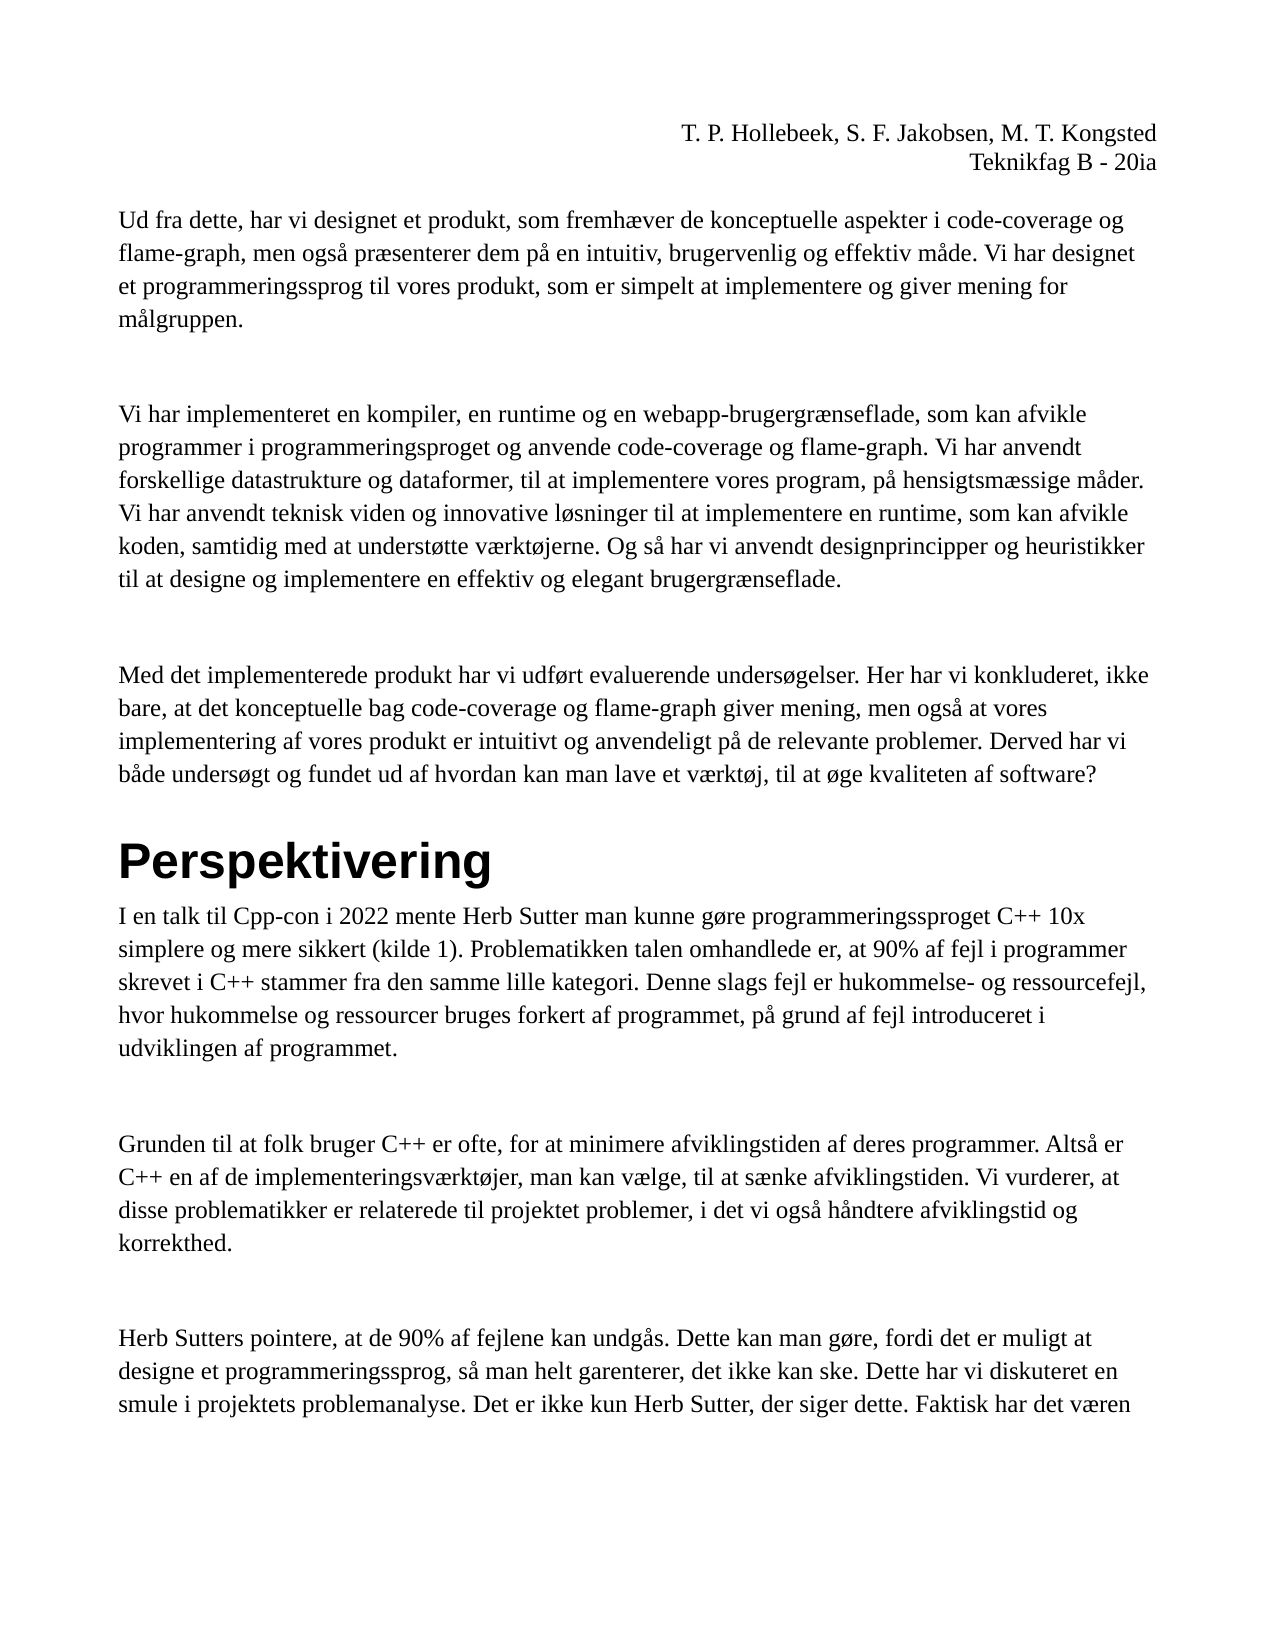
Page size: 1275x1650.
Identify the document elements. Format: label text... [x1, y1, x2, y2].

text Med det implementerede produkt har vi udført evaluerende undersøgelser. Her har vi konkluderet, ikke bare, at det konceptuelle bag code-coverage og flame-graph giver mening, men også at vores implementering af vores produkt er intuitivt og anvendeligt på de relevante problemer. Derved har vi både undersøgt og fundet ud af hvordan kan man lave et værktøj, til at øge kvaliteten af software? [118, 660, 1157, 787]
text I en talk til Cpp-con i 2022 mente Herb Sutter man kunne gøre programmeringssproget C++ 10x simplere og mere sikkert (kilde 1). Problematikken talen omhandlede er, at 90% af fejl i programmer skrevet i C++ stammer fra den samme lille kategori. Denne slags fejl er hukommelse- og ressourcefejl, hvor hukommelse og ressourcer bruges forkert af programmet, på grund af fejl introduceret i udviklingen af programmet. [118, 901, 1157, 1062]
text Grunden til at folk bruger C++ er ofte, for at minimere afviklingstiden af deres programmer. Altså er C++ en af de implementeringsværktøjer, man kan vælge, til at sænke afviklingstiden. Vi vurderer, at disse problematikker er relaterede til projektet problemer, i det vi også håndtere afviklingstid og korrekthed. [118, 1129, 1157, 1256]
text Herb Sutters pointere, at de 90% af fejlene kan undgås. Dette kan man gøre, fordi det er muligt at designe et programmeringssprog, så man helt garenterer, det ikke kan ske. Dette har vi diskuteret en smule i projektets problemanalyse. Det er ikke kun Herb Sutter, der siger dette. Faktisk har det væren [118, 1323, 1157, 1418]
subtitle Perspektivering [118, 831, 1157, 889]
text Ud fra dette, har vi designet et produkt, som fremhæver de konceptuelle aspekter i code-coverage og flame-graph, men også præsenterer dem på en intuitiv, brugervenlig og effektiv måde. Vi har designet et programmeringssprog til vores produkt, som er simpelt at implementere og giver mening for målgruppen. [118, 205, 1157, 333]
text Vi har implementeret en kompiler, en runtime og en webapp-brugergrænseflade, som kan afvikle programmer i programmeringsproget og anvende code-coverage og flame-graph. Vi har anvendt forskellige datastrukture og dataformer, til at implementere vores program, på hensigtsmæssige måder. Vi har anvendt teknisk viden og innovative løsninger til at implementere en runtime, som kan afvikle koden, samtidig med at understøtte værktøjerne. Og så har vi anvendt designprincipper og heuristikker til at designe og implementere en effektiv og elegant brugergrænseflade. [118, 399, 1157, 593]
